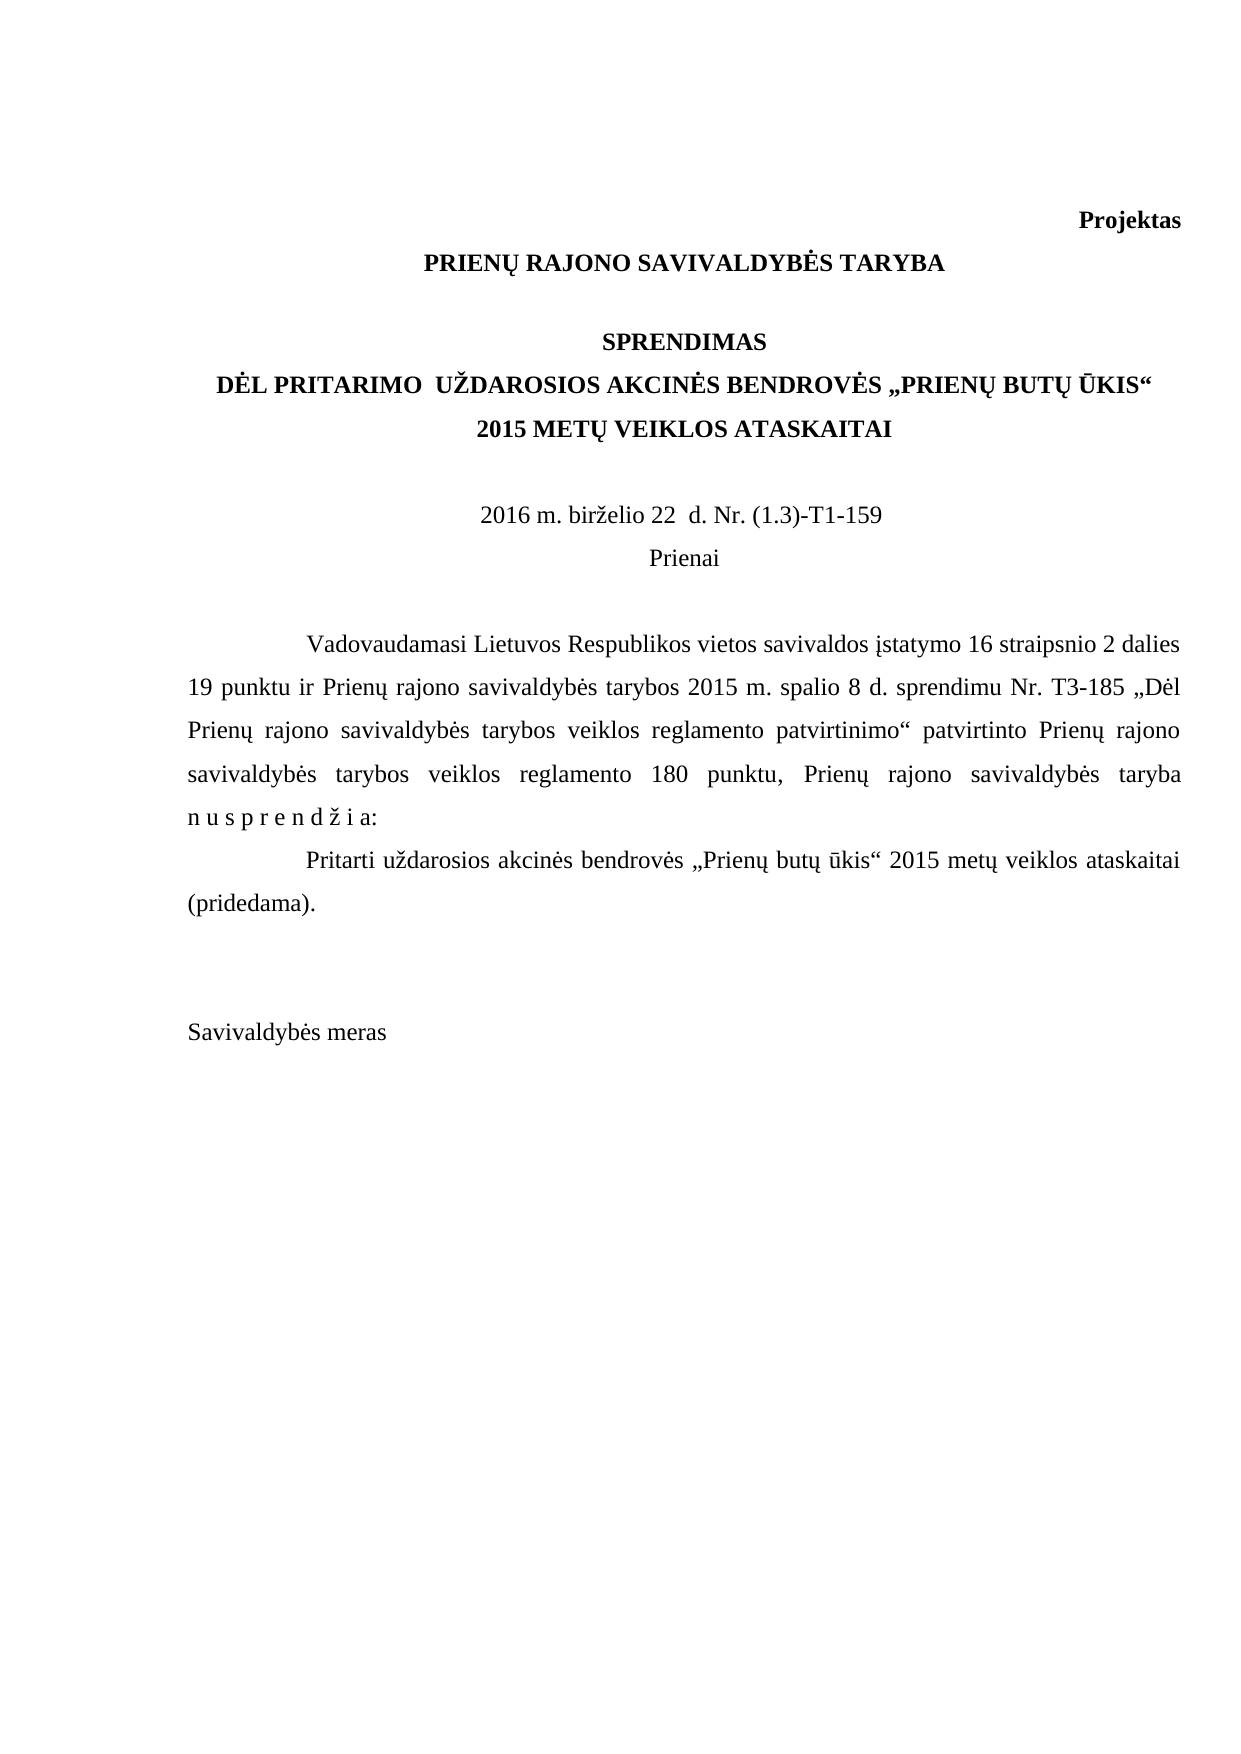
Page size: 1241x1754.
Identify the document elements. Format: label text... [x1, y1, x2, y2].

text DĖL PRITARIMO UŽDAROSIOS AKCINĖS BENDROVĖS „PRIENŲ BUTŲ ŪKIS“ 2015 METŲ VEIKLOS ATASKAITAI [187, 371, 1181, 442]
text SPRENDIMAS [187, 327, 1181, 356]
text 2016 m. birželio 22 d. Nr. (1.3)-T1-159 [187, 500, 1181, 529]
text Savivaldybės meras [187, 1017, 1162, 1046]
text Prienai [187, 543, 1181, 572]
text Vadovaudamasi Lietuvos Respublikos vietos savivaldos įstatymo 16 straipsnio 2 dalies 19 punktu ir Prienų rajono savivaldybės tarybos 2015 m. spalio 8 d. sprendimu Nr. T3-185 „Dėl Prienų rajono savivaldybės tarybos veiklos reglamento patvirtinimo“ patvirtinto Prienų rajono savivaldybės tarybos veiklos reglamento 180 punktu, Prienų rajono savivaldybės taryba n u s p r e n d ž i a: [187, 629, 1181, 831]
text Pritarti uždarosios akcinės bendrovės „Prienų butų ūkis“ 2015 metų veiklos ataskaitai (pridedama). [187, 845, 1181, 917]
text Projektas [187, 205, 1181, 234]
text PRIENŲ RAJONO savivaldybės TARYBA [187, 248, 1181, 277]
